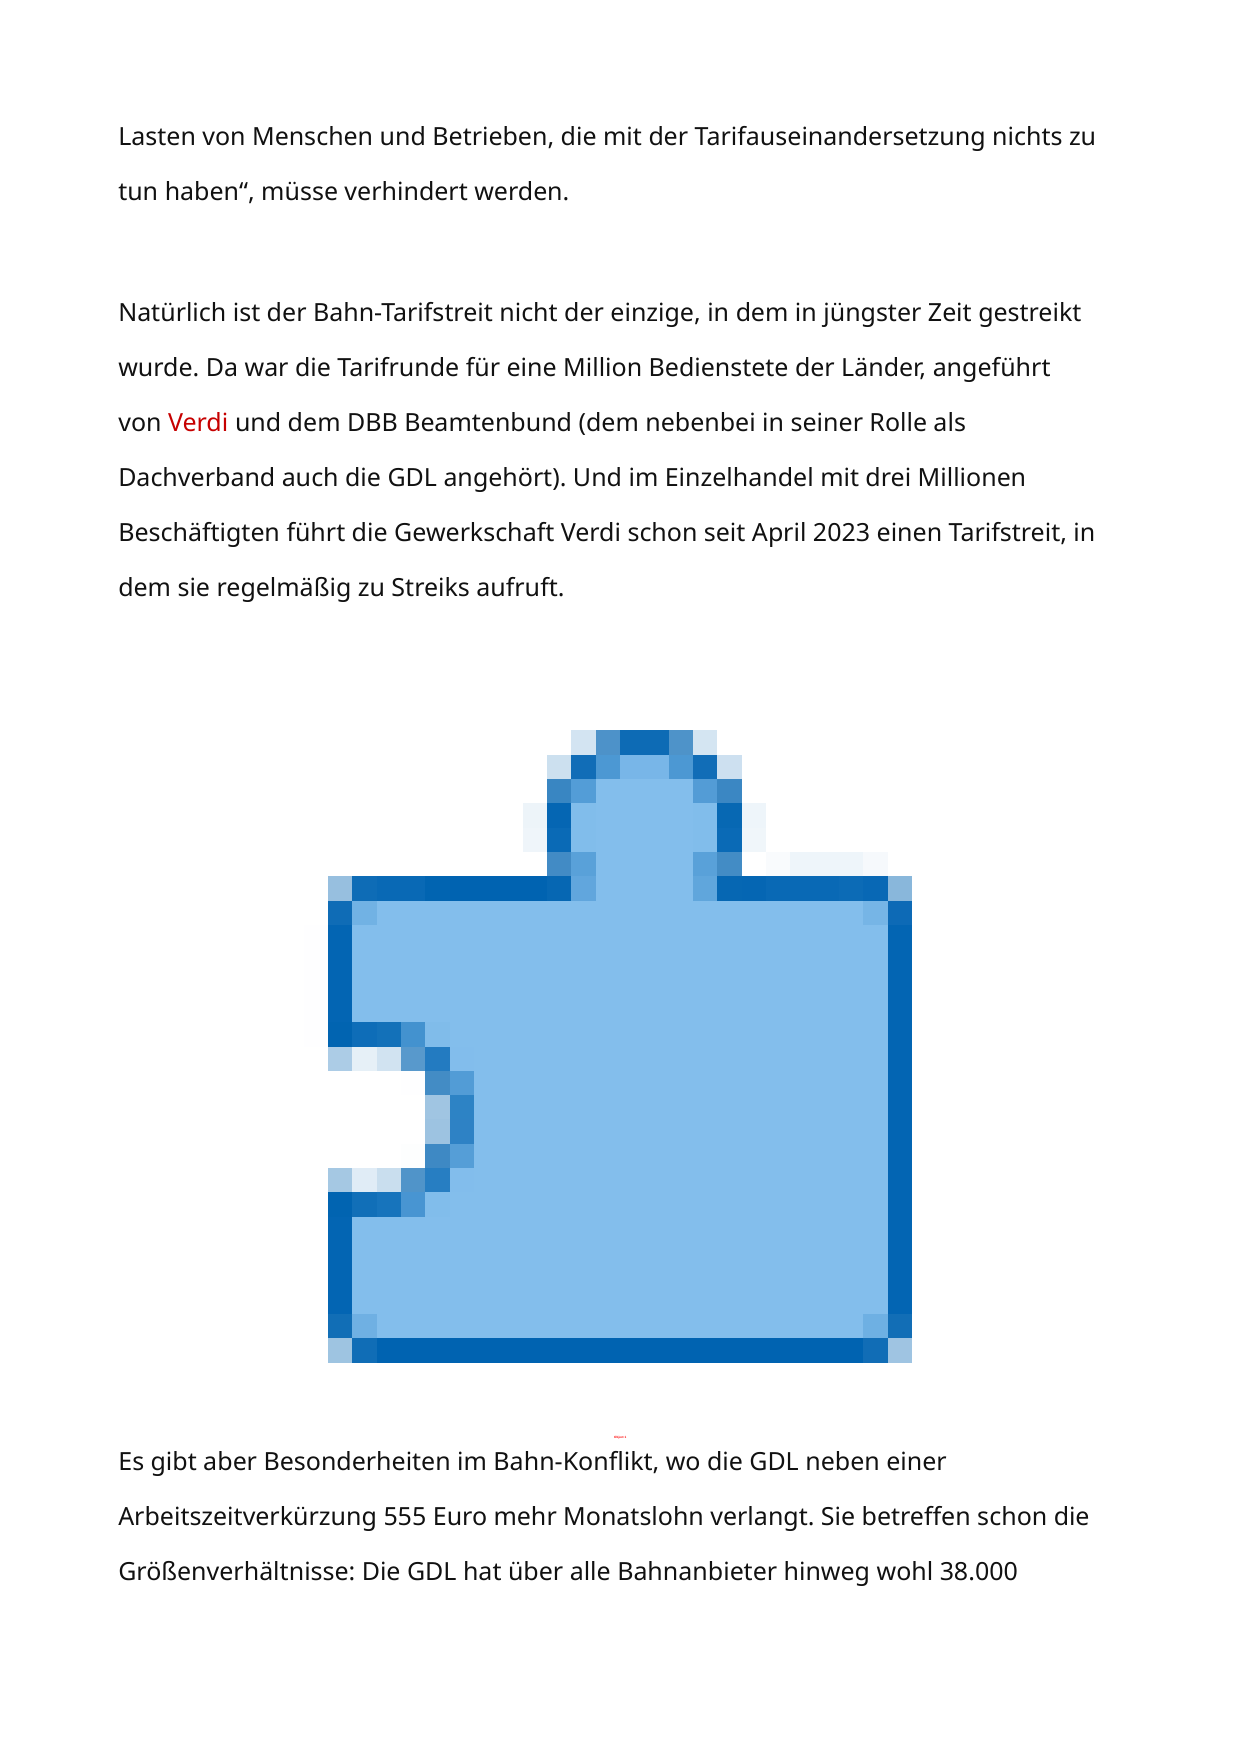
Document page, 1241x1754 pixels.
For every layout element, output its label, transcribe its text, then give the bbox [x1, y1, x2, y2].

text Es gibt aber Besonderheiten im Bahn-Konflikt, wo die GDL neben einer Arbeitszeitverkürzung 555 Euro mehr Monatslohn verlangt. Sie betreffen schon die Größenverhältnisse: Die GDL hat über alle Bahnanbieter hinweg wohl 38.000 [118, 1443, 1122, 1588]
text Lasten von Menschen und Betrieben, die mit der Tarifauseinandersetzung nichts zu tun haben“, müsse verhindert werden. [118, 118, 1122, 207]
text Natürlich ist der Bahn-Tarifstreit nicht der einzige, in dem in jüngster Zeit gestreikt wurde. Da war die Tarifrunde für eine Million Bedienstete der Länder, angeführt von Verdi und dem DBB Beamtenbund (dem nebenbei in seiner Rolle als Dachverband auch die GDL angehört). Und im Einzelhandel mit drei Millionen Beschäftigten führt die Gewerkschaft Verdi schon seit April 2023 einen Tarifstreit, in dem sie regelmäßig zu Streiks aufruft. [118, 294, 1122, 604]
